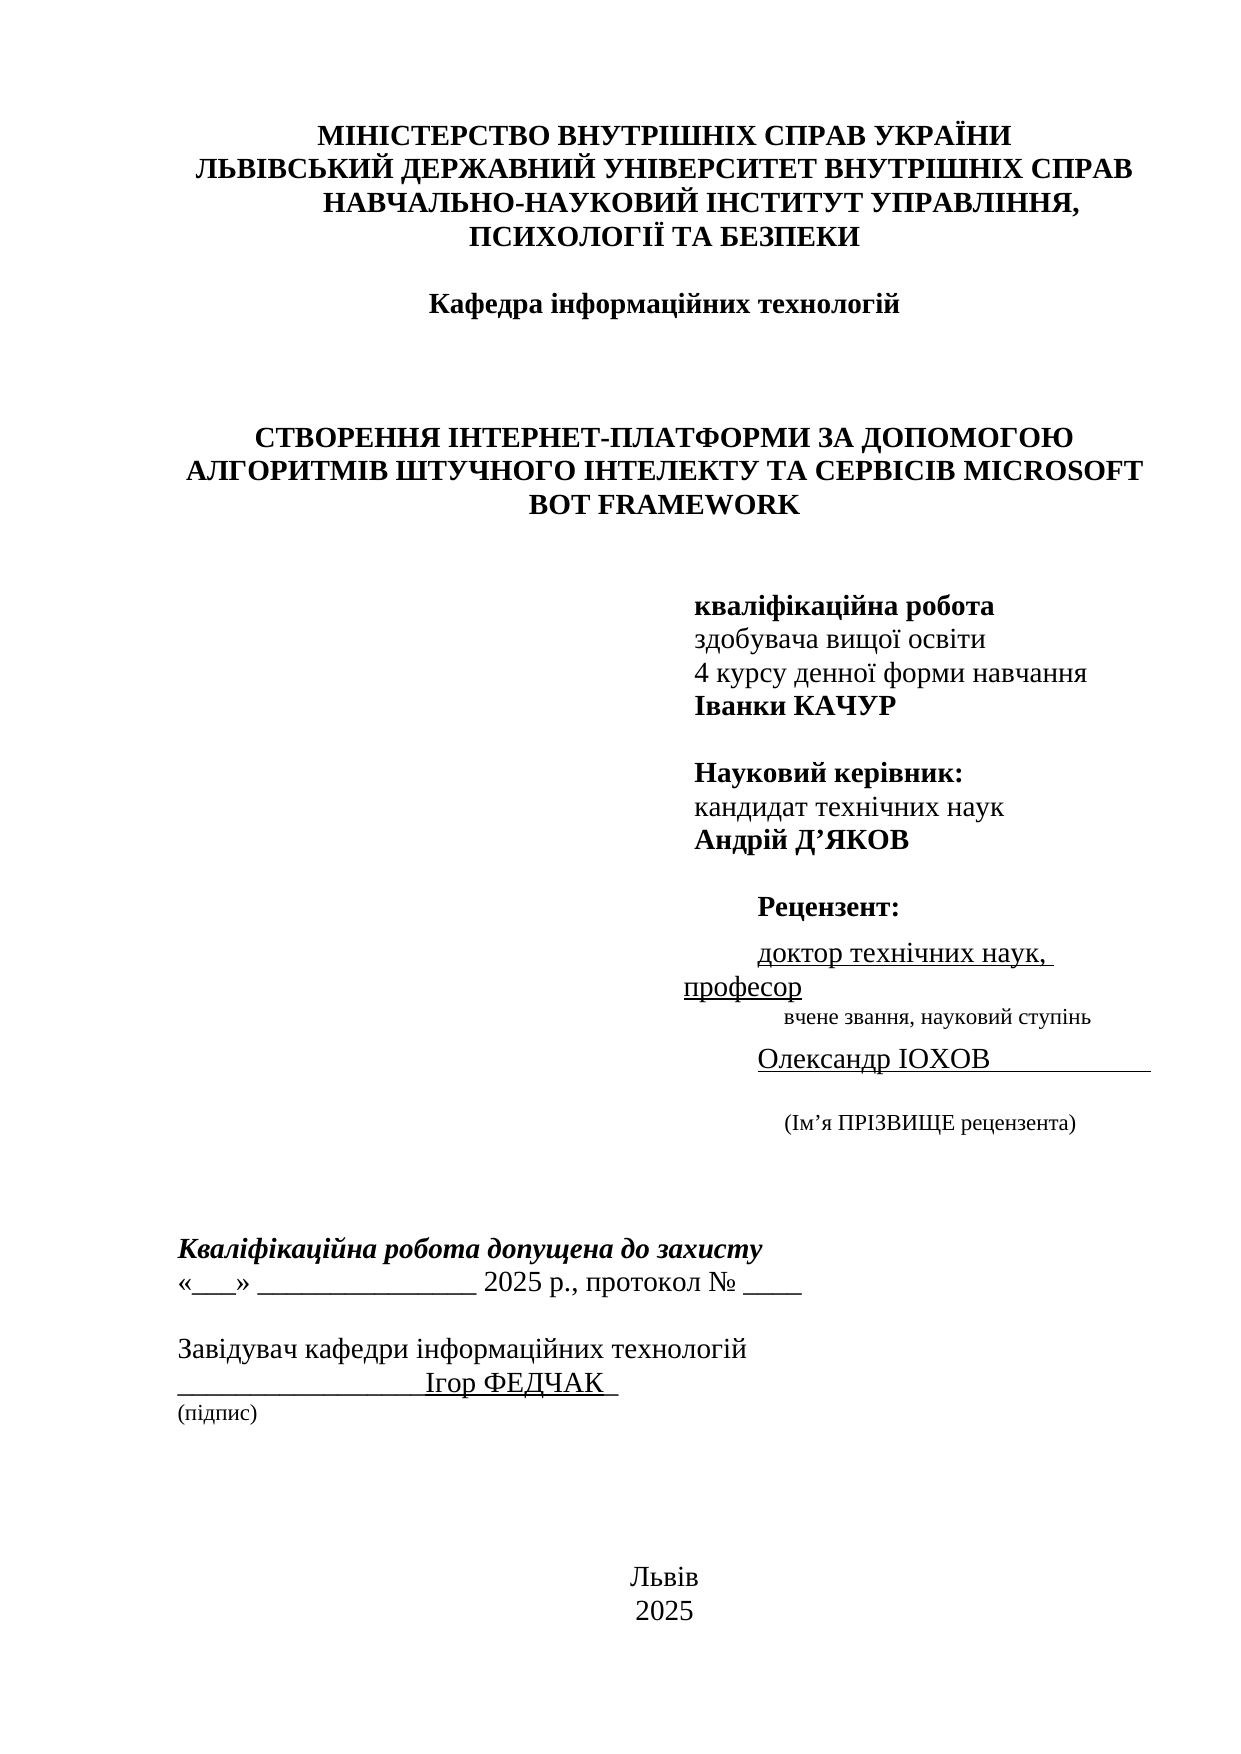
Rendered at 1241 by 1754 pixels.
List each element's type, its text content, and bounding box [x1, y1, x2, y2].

text НАВЧАЛЬНО-НАУКОВИЙ ІНСТИТУТ УПРАВЛІННЯ, ПСИХОЛОГІЇ ТА БЕЗПЕКИ [177, 185, 1152, 252]
text МІНІСТЕРСТВО ВНУТРІШНІХ СПРАВ УКРАЇНИ [177, 118, 1152, 152]
text вчене звання, науковий ступінь [650, 1003, 1152, 1029]
text (підпис) [177, 1398, 1152, 1425]
text Львів [177, 1559, 1152, 1593]
text СТВОРЕННЯ ІНТЕРНЕТ-ПЛАТФОРМИ ЗА ДОПОМОГОЮ АЛГОРИТМІВ ШТУЧНОГО ІНТЕЛЕКТУ ТА СЕРВІСІВ Microsoft Bot Framework [177, 420, 1152, 521]
text ЛЬВІВСЬКИЙ ДЕРЖАВНИЙ УНІВЕРСИТЕТ ВНУТРІШНІХ СПРАВ [177, 152, 1152, 185]
text доцент, кандидат [635, 1135, 1152, 1164]
text кваліфікаційна робота [694, 588, 1152, 621]
text кандидат технічних наук [694, 789, 1152, 822]
text 2025 [177, 1593, 1152, 1626]
text «___» _______________ 2025 р., протокол № ____ [177, 1264, 1152, 1298]
text Олександр ІОХОВ 1 [683, 1042, 1152, 1109]
text (Ім’я ПРІЗВИЩЕ рецензента) [635, 1109, 1152, 1135]
text Іванки КАЧУР [694, 688, 1152, 722]
text Андрій Д’ЯКОВ [694, 822, 1152, 856]
text здобувача вищої освіти [694, 621, 1152, 655]
text Кваліфікаційна робота допущена до захисту [177, 1231, 1152, 1264]
text Завідувач кафедри інформаційних технологій [177, 1331, 1152, 1365]
text Кафедра інформаційних технологій [177, 286, 1152, 319]
text _________________Ігор ФЕДЧАК_ [177, 1365, 1152, 1398]
text Науковий керівник: [694, 755, 1152, 789]
text доктор технічних наук, професор [683, 936, 1152, 1003]
text 4 курсу денної форми навчання [694, 655, 1152, 688]
text Рецензент: [683, 889, 1152, 923]
